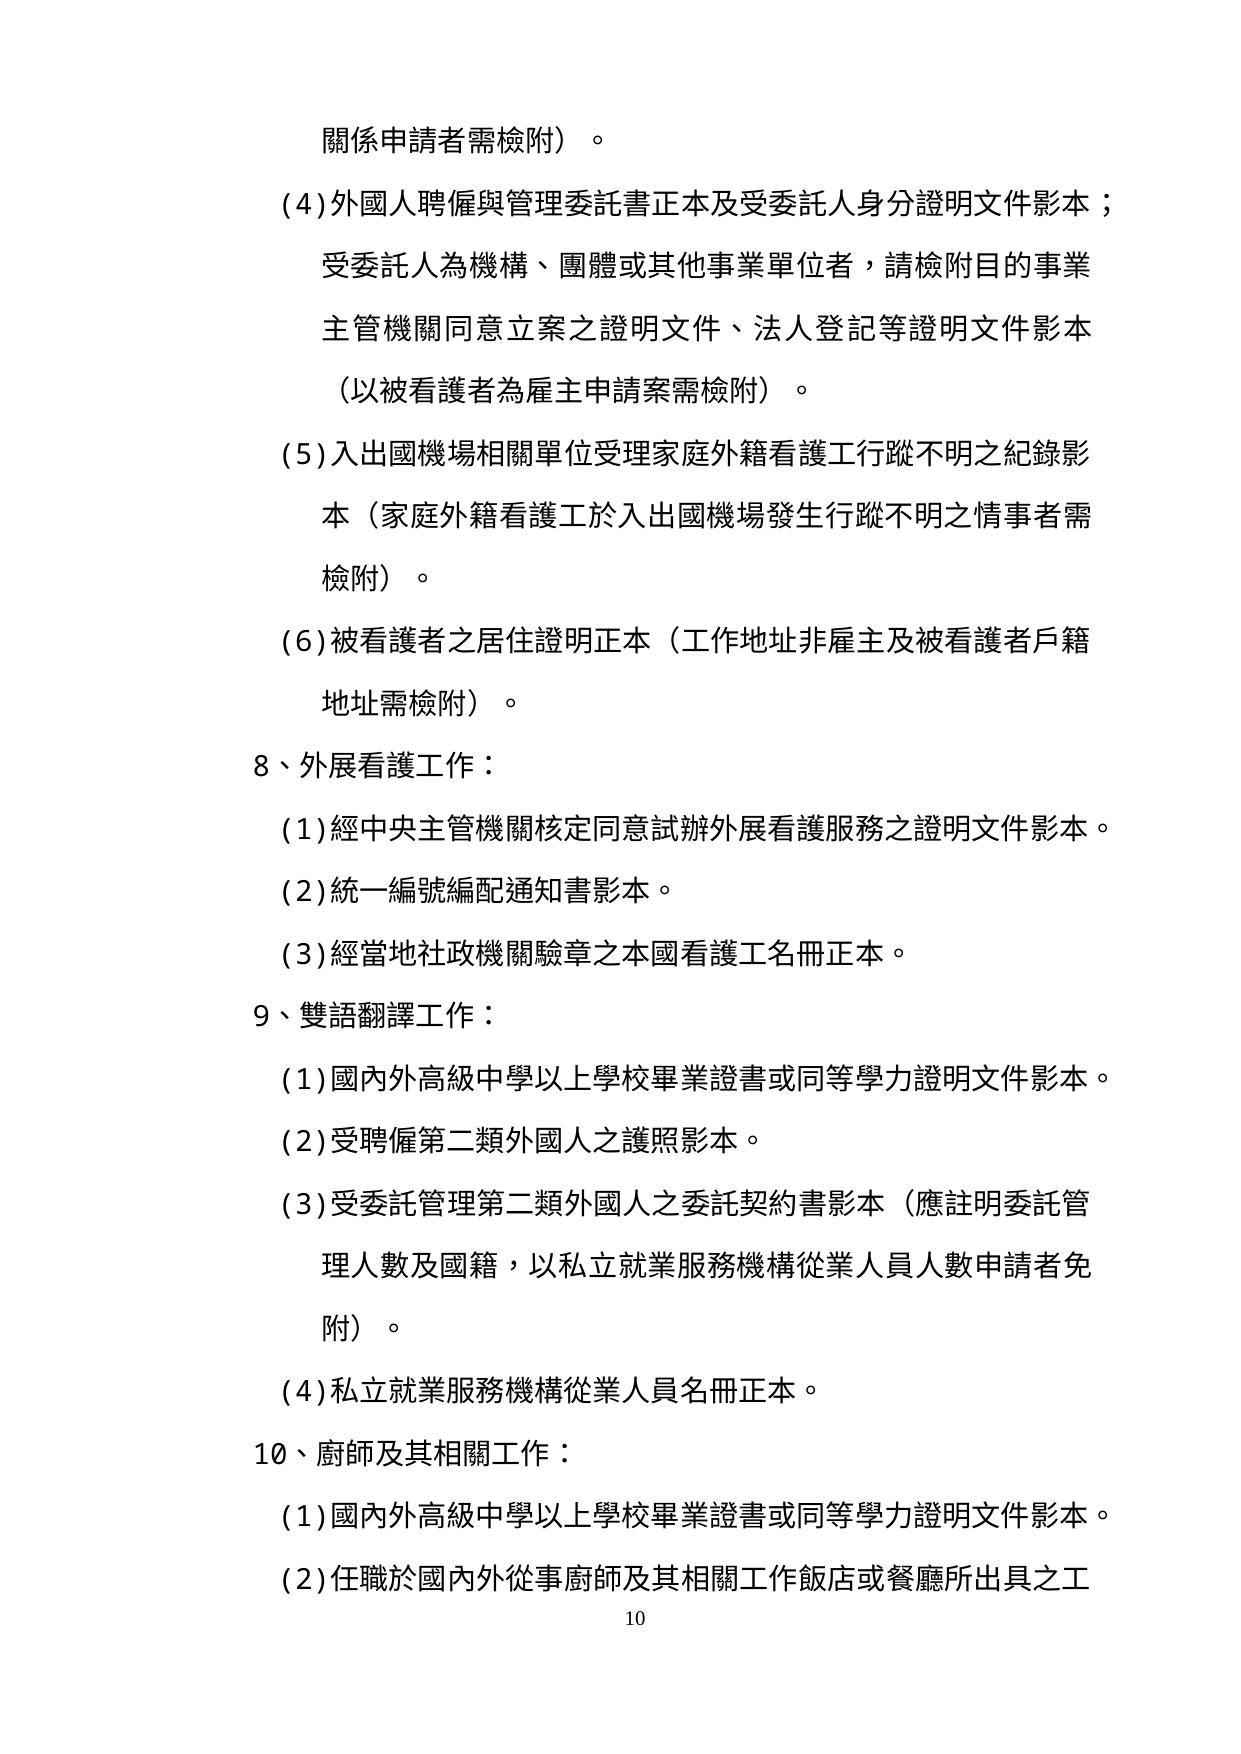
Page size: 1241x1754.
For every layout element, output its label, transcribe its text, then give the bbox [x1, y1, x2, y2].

text 關係申請者需檢附）。 [277, 97, 1092, 160]
text (1)國內外高級中學以上學校畢業證書或同等學力證明文件影本。 [277, 1472, 1092, 1535]
text 9、雙語翻譯工作： [252, 972, 1092, 1035]
text (4)私立就業服務機構從業人員名冊正本。 [277, 1347, 1092, 1410]
text (6)被看護者之居住證明正本（工作地址非雇主及被看護者戶籍地址需檢附）。 [277, 597, 1092, 722]
text (3)經當地社政機關驗章之本國看護工名冊正本。 [277, 910, 1092, 972]
text 8、外展看護工作： [252, 722, 1092, 785]
text (2)任職於國內外從事廚師及其相關工作飯店或餐廳所出具之工 [277, 1535, 1092, 1597]
text (1)國內外高級中學以上學校畢業證書或同等學力證明文件影本。 [277, 1035, 1092, 1097]
text (4)外國人聘僱與管理委託書正本及受委託人身分證明文件影本；受委託人為機構、團體或其他事業單位者，請檢附目的事業主管機關同意立案之證明文件、法人登記等證明文件影本（以被看護者為雇主申請案需檢附）。 [277, 160, 1092, 410]
text 10、廚師及其相關工作： [252, 1410, 1092, 1472]
text (2)統一編號編配通知書影本。 [277, 847, 1092, 910]
text (2)受聘僱第二類外國人之護照影本。 [277, 1097, 1092, 1160]
text (1)經中央主管機關核定同意試辦外展看護服務之證明文件影本。 [277, 785, 1092, 847]
text (5)入出國機場相關單位受理家庭外籍看護工行蹤不明之紀錄影本（家庭外籍看護工於入出國機場發生行蹤不明之情事者需檢附）。 [277, 410, 1092, 597]
text (3)受委託管理第二類外國人之委託契約書影本（應註明委託管理人數及國籍，以私立就業服務機構從業人員人數申請者免附）。 [277, 1160, 1092, 1347]
